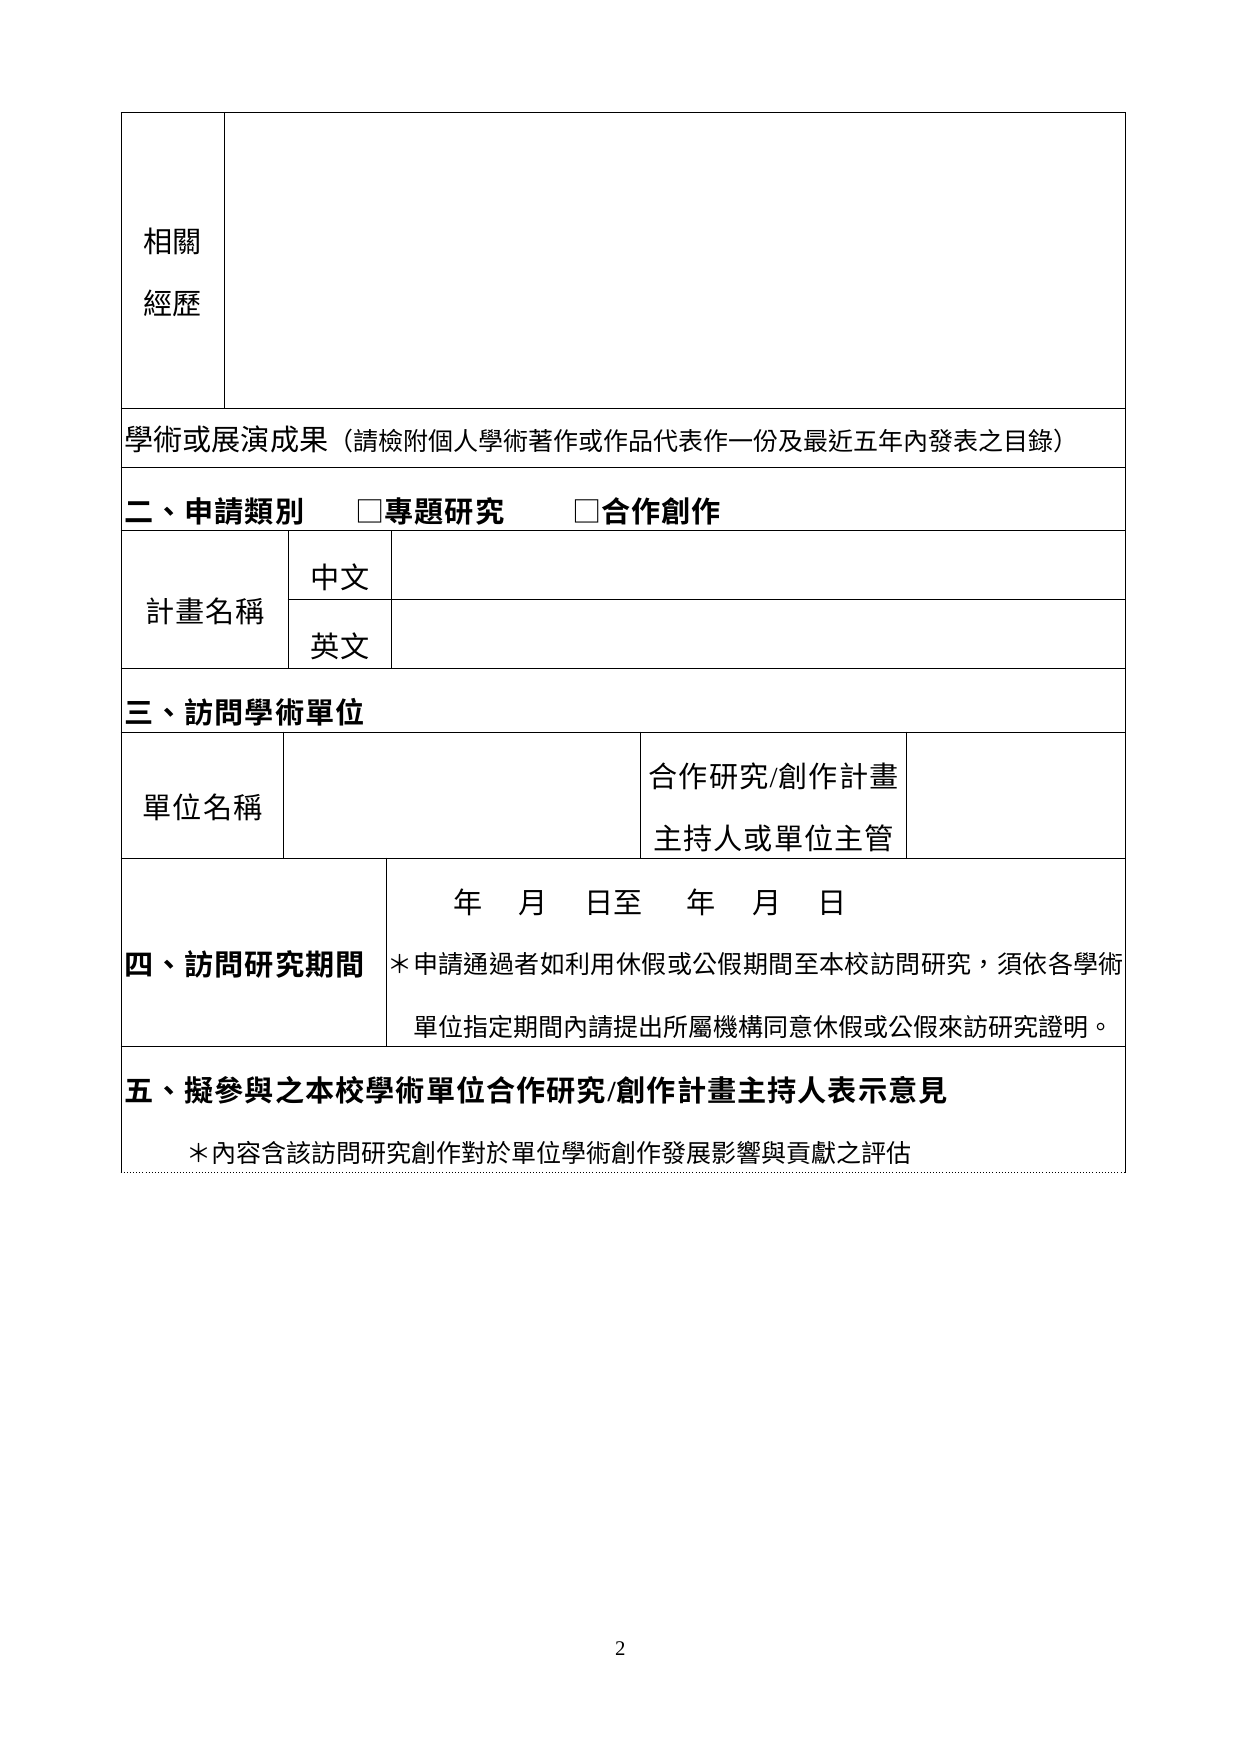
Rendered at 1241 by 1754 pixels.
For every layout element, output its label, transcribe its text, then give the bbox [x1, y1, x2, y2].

table_cell [392, 531, 1125, 599]
table_cell 中文 [289, 531, 391, 599]
table_cell [284, 733, 640, 858]
table_cell 相關 經歷 [122, 113, 224, 407]
table_cell 年 月 日至 年 月 日 ＊申請通過者如利用休假或公假期間至本校訪問研究，須依各學術單位指定期間內請提出所屬機構同意休假或公假來訪研究證明。 [387, 859, 1125, 1046]
table_cell 合作研究/創作計畫主持人或單位主管 [641, 733, 906, 858]
table_cell 學術或展演成果（請檢附個人學術著作或作品代表作一份及最近五年內發表之目錄） [122, 409, 1125, 467]
table_cell [392, 600, 1125, 668]
table_cell 四、訪問研究期間 [122, 859, 386, 1046]
table_cell 計畫名稱 [122, 531, 288, 668]
table_cell 五、擬參與之本校學術單位合作研究/創作計畫主持人表示意見 ＊內容含該訪問研究創作對於單位學術創作發展影響與貢獻之評估 [122, 1047, 1125, 1172]
table_cell 英文 [289, 600, 391, 668]
table_cell 三、訪問學術單位 [122, 669, 1125, 732]
table_cell 二、申請類別 □專題研究 □合作創作 [122, 468, 1125, 530]
table_cell [225, 113, 1125, 407]
table_cell [907, 733, 1125, 858]
table_cell 單位名稱 [122, 733, 283, 858]
